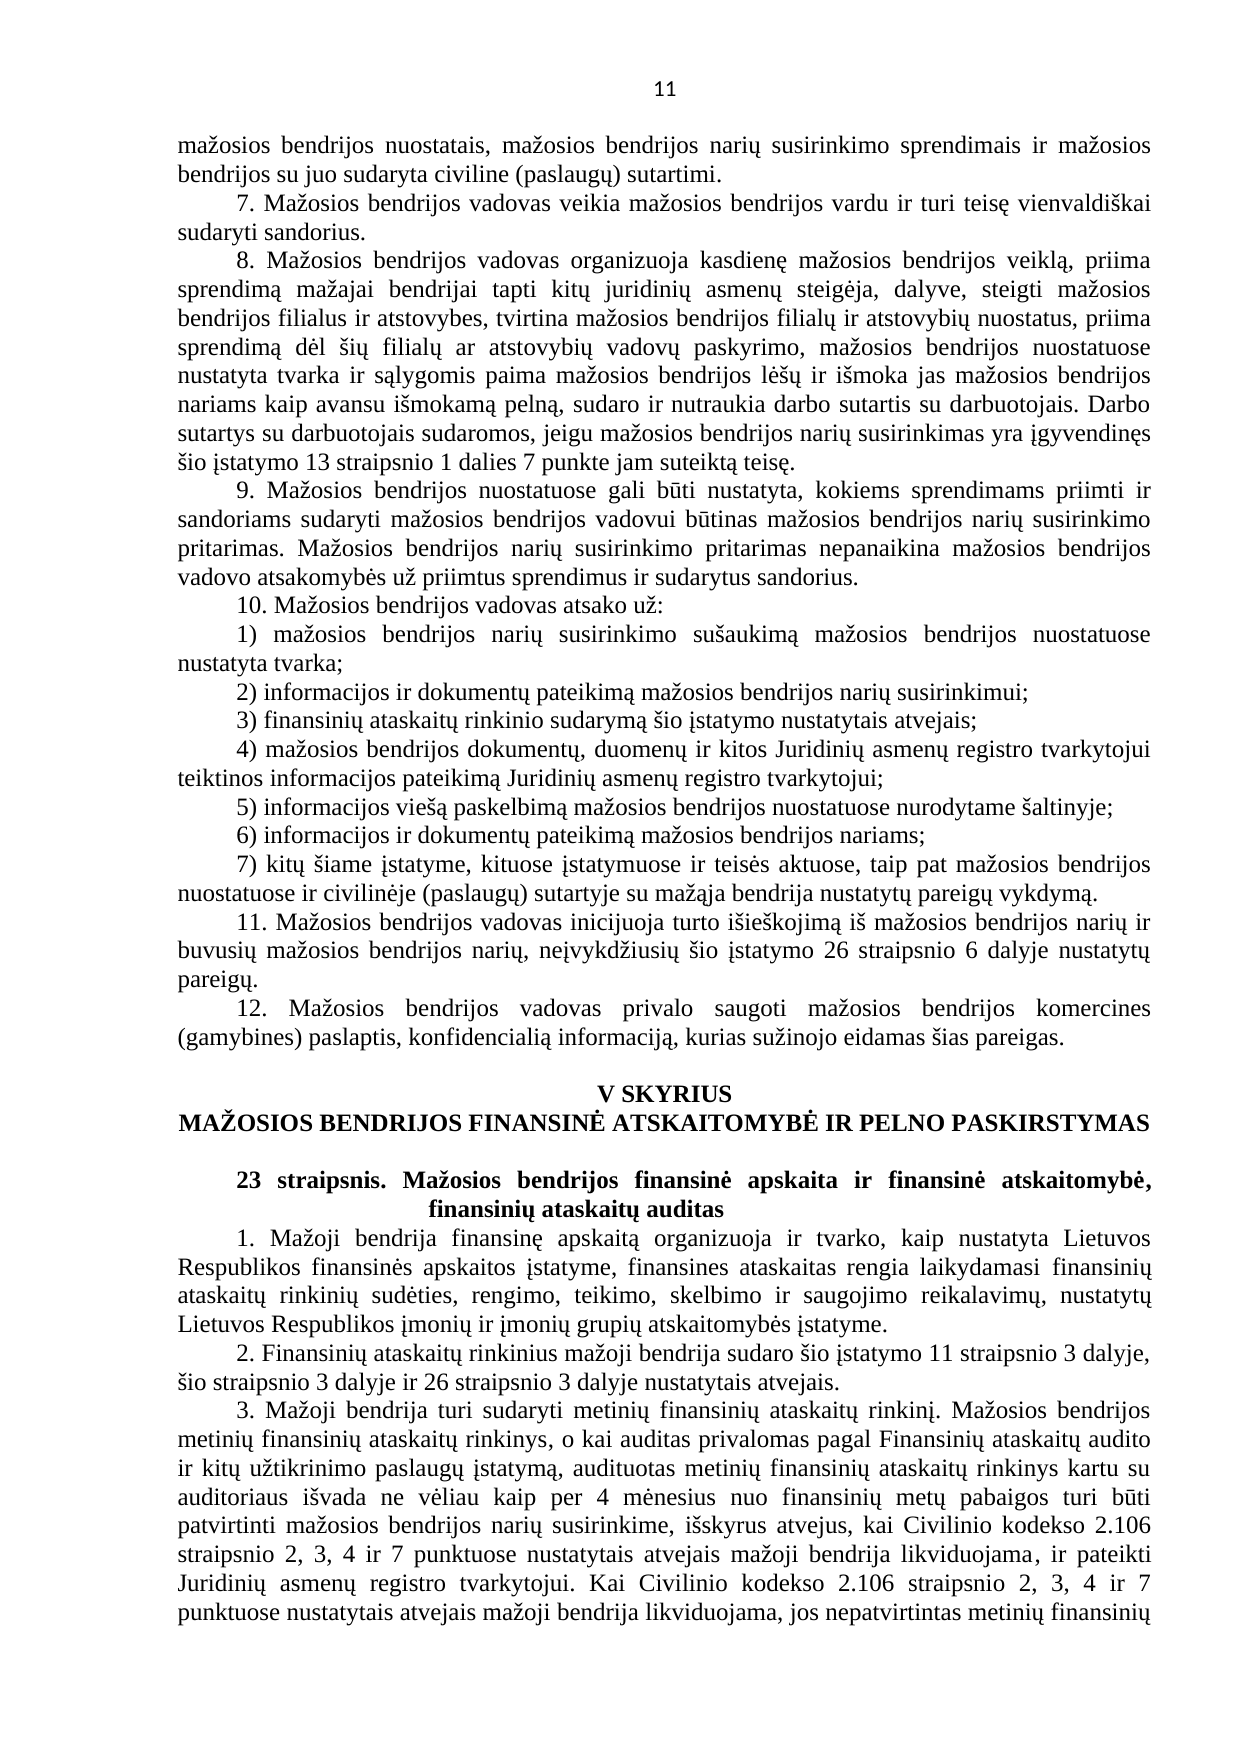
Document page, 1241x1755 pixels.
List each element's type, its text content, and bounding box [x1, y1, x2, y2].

text 2. Finansinių ataskaitų rinkinius mažoji bendrija sudaro šio įstatymo 11 straipsnio 3 dalyje, šio straipsnio 3 dalyje ir 26 straipsnio 3 dalyje nustatytais atvejais. [177, 1338, 1152, 1396]
text MAŽOSIOS BENDRIJOS FINANSINĖ ATSKAITOMYBĖ IR PELNO PASKIRSTYMAS [177, 1108, 1152, 1137]
text 8. Mažosios bendrijos vadovas organizuoja kasdienę mažosios bendrijos veiklą, priima sprendimą mažajai bendrijai tapti kitų juridinių asmenų steigėja, dalyve, steigti mažosios bendrijos filialus ir atstovybes, tvirtina mažosios bendrijos filialų ir atstovybių nuostatus, priima sprendimą dėl šių filialų ar atstovybių vadovų paskyrimo, mažosios bendrijos nuostatuose nustatyta tvarka ir sąlygomis paima mažosios bendrijos lėšų ir išmoka jas mažosios bendrijos nariams kaip avansu išmokamą pelną, sudaro ir nutraukia darbo sutartis su darbuotojais. Darbo sutartys su darbuotojais sudaromos, jeigu mažosios bendrijos narių susirinkimas yra įgyvendinęs šio įstatymo 13 straipsnio 1 dalies 7 punkte jam suteiktą teisę. [177, 246, 1152, 476]
text mažosios bendrijos nuostatais, mažosios bendrijos narių susirinkimo sprendimais ir mažosios bendrijos su juo sudaryta civiline (paslaugų) sutartimi. [177, 131, 1152, 188]
text 3) finansinių ataskaitų rinkinio sudarymą šio įstatymo nustatytais atvejais; [177, 706, 1152, 734]
text V SKYRIUS [177, 1079, 1152, 1108]
text 11. Mažosios bendrijos vadovas inicijuoja turto išieškojimą iš mažosios bendrijos narių ir buvusių mažosios bendrijos narių, neįvykdžiusių šio įstatymo 26 straipsnio 6 dalyje nustatytų pareigų. [177, 907, 1152, 993]
text 12. Mažosios bendrijos vadovas privalo saugoti mažosios bendrijos komercines (gamybines) paslaptis, konfidencialią informaciją, kurias sužinojo eidamas šias pareigas. [177, 993, 1152, 1051]
text 9. Mažosios bendrijos nuostatuose gali būti nustatyta, kokiems sprendimams priimti ir sandoriams sudaryti mažosios bendrijos vadovui būtinas mažosios bendrijos narių susirinkimo pritarimas. Mažosios bendrijos narių susirinkimo pritarimas nepanaikina mažosios bendrijos vadovo atsakomybės už priimtus sprendimus ir sudarytus sandorius. [177, 476, 1152, 591]
text 7. Mažosios bendrijos vadovas veikia mažosios bendrijos vardu ir turi teisę vienvaldiškai sudaryti sandorius. [177, 188, 1152, 246]
text 4) mažosios bendrijos dokumentų, duomenų ir kitos Juridinių asmenų registro tvarkytojui teiktinos informacijos pateikimą Juridinių asmenų registro tvarkytojui; [177, 734, 1152, 792]
text 5) informacijos viešą paskelbimą mažosios bendrijos nuostatuose nurodytame šaltinyje; [177, 792, 1152, 821]
text 1. Mažoji bendrija finansinę apskaitą organizuoja ir tvarko, kaip nustatyta Lietuvos Respublikos finansinės apskaitos įstatyme, finansines ataskaitas rengia laikydamasi finansinių ataskaitų rinkinių sudėties, rengimo, teikimo, skelbimo ir saugojimo reikalavimų, nustatytų Lietuvos Respublikos įmonių ir įmonių grupių atskaitomybės įstatyme. [177, 1223, 1152, 1338]
text 10. Mažosios bendrijos vadovas atsako už: [177, 591, 1152, 619]
text 3. Mažoji bendrija turi sudaryti metinių finansinių ataskaitų rinkinį. Mažosios bendrijos metinių finansinių ataskaitų rinkinys, o kai auditas privalomas pagal Finansinių ataskaitų audito ir kitų užtikrinimo paslaugų įstatymą, audituotas metinių finansinių ataskaitų rinkinys kartu su auditoriaus išvada ne vėliau kaip per 4 mėnesius nuo finansinių metų pabaigos turi būti patvirtinti mažosios bendrijos narių susirinkime, išskyrus atvejus, kai Civilinio kodekso 2.106 straipsnio 2, 3, 4 ir 7 punktuose nustatytais atvejais mažoji bendrija likviduojama, ir pateikti Juridinių asmenų registro tvarkytojui. Kai Civilinio kodekso 2.106 straipsnio 2, 3, 4 ir 7 punktuose nustatytais atvejais mažoji bendrija likviduojama, jos nepatvirtintas metinių finansinių [177, 1396, 1152, 1626]
text 2) informacijos ir dokumentų pateikimą mažosios bendrijos narių susirinkimui; [177, 677, 1152, 706]
text 1) mažosios bendrijos narių susirinkimo sušaukimą mažosios bendrijos nuostatuose nustatyta tvarka; [177, 619, 1152, 677]
text 6) informacijos ir dokumentų pateikimą mažosios bendrijos nariams; [177, 821, 1152, 849]
text 7) kitų šiame įstatyme, kituose įstatymuose ir teisės aktuose, taip pat mažosios bendrijos nuostatuose ir civilinėje (paslaugų) sutartyje su mažąja bendrija nustatytų pareigų vykdymą. [177, 849, 1152, 907]
text 23 straipsnis. Mažosios bendrijos finansinė apskaita ir finansinė atskaitomybė, finansinių ataskaitų auditas [236, 1166, 1152, 1223]
